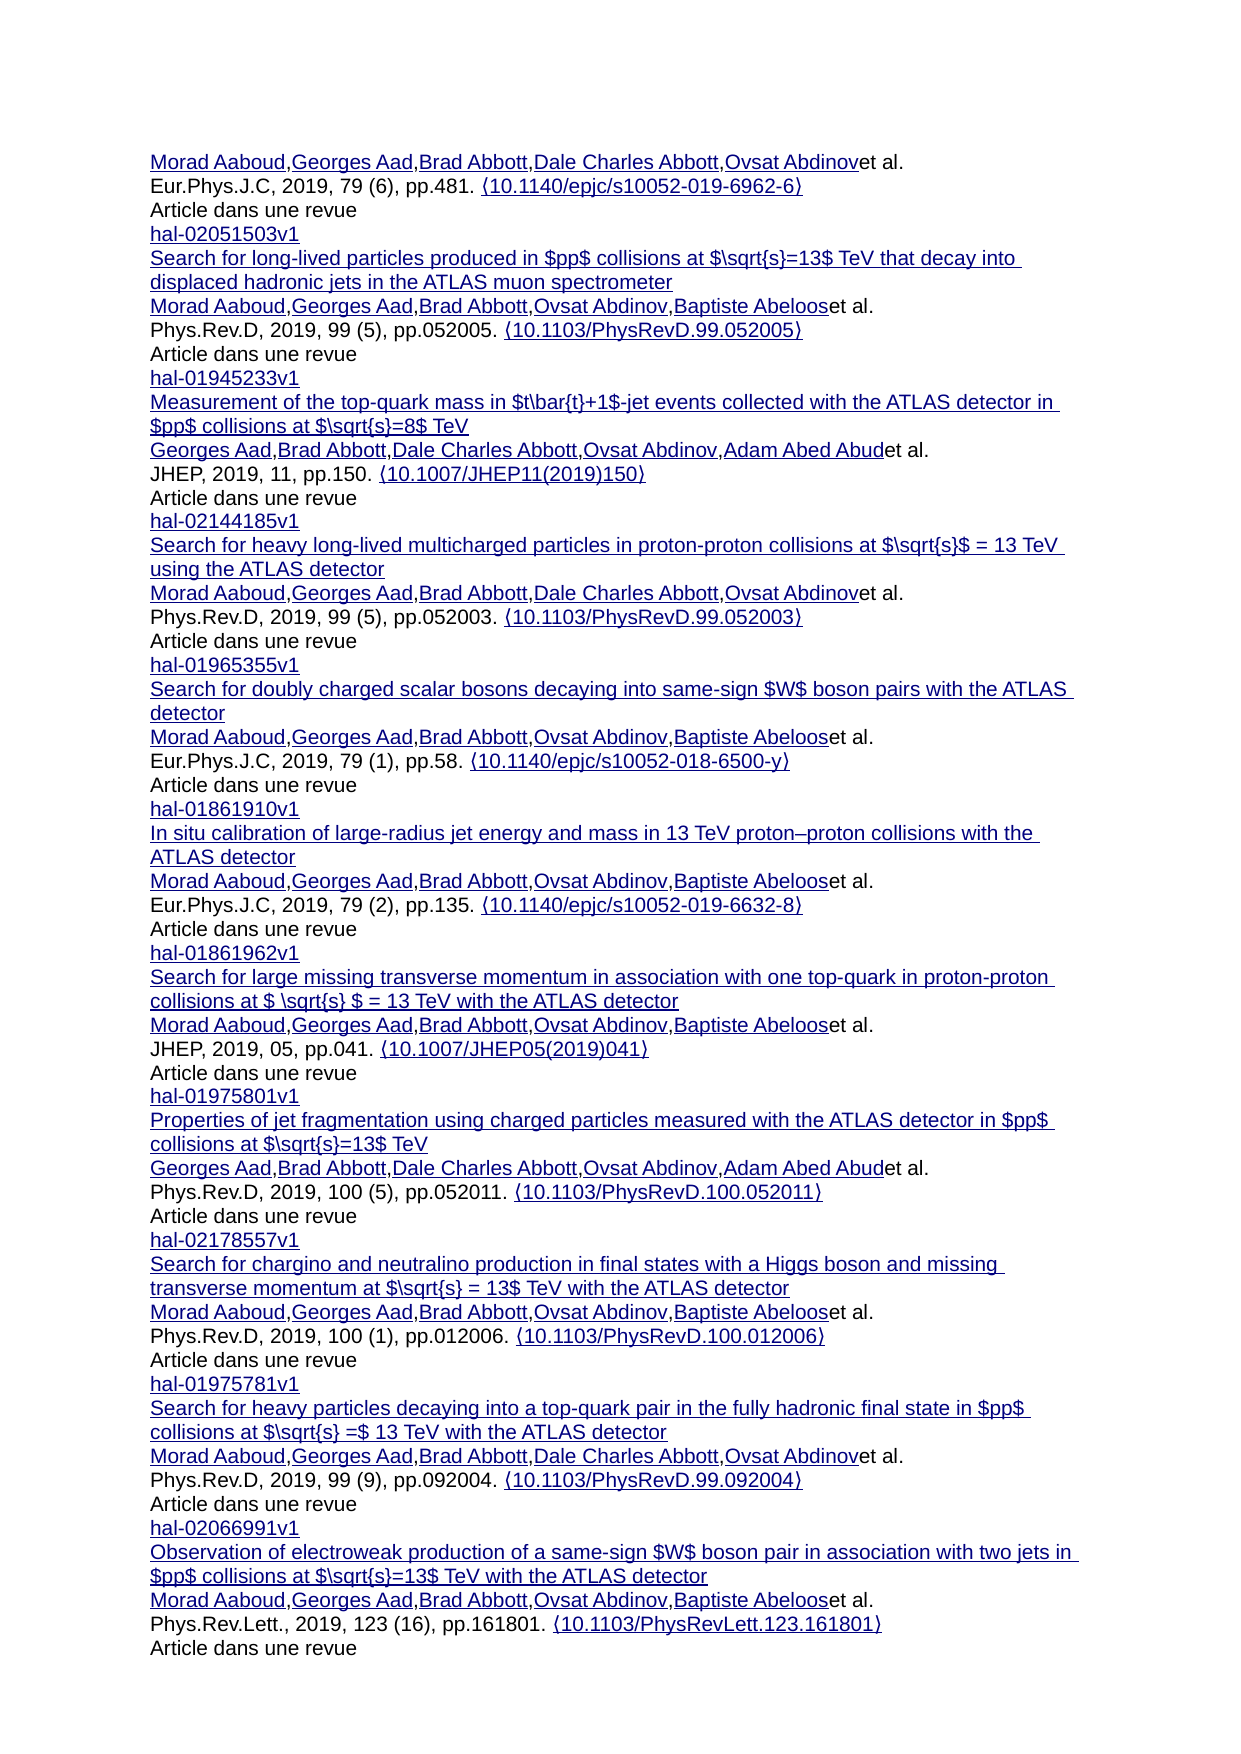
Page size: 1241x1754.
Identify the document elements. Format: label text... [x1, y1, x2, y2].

table_cell Measurement of the top-quark mass in $t\bar{t}+1$-jet events collected with the ATLAS detector in $pp$ collisions at $\sqrt{s}=8$ TeV Georges Aad,Brad Abbott,Dale Charles Abbott,Ovsat Abdinov,Adam Abed Abudet al. JHEP, 2019, 11, pp.150. ⟨10.1007/JHEP11(2019)150⟩ Article dans une revue hal-02144185v1 [150, 390, 1090, 533]
table_cell Search for doubly charged scalar bosons decaying into same-sign $W$ boson pairs with the ATLAS detector Morad Aaboud,Georges Aad,Brad Abbott,Ovsat Abdinov,Baptiste Abelooset al. Eur.Phys.J.C, 2019, 79 (1), pp.58. ⟨10.1140/epjc/s10052-018-6500-y⟩ Article dans une revue hal-01861910v1 [150, 677, 1090, 821]
table_cell Search for long-lived particles produced in $pp$ collisions at $\sqrt{s}=13$ TeV that decay into displaced hadronic jets in the ATLAS muon spectrometer Morad Aaboud,Georges Aad,Brad Abbott,Ovsat Abdinov,Baptiste Abelooset al. Phys.Rev.D, 2019, 99 (5), pp.052005. ⟨10.1103/PhysRevD.99.052005⟩ Article dans une revue hal-01945233v1 [150, 246, 1090, 389]
table_cell Search for large missing transverse momentum in association with one top-quark in proton-proton collisions at $ \sqrt{s} $ = 13 TeV with the ATLAS detector Morad Aaboud,Georges Aad,Brad Abbott,Ovsat Abdinov,Baptiste Abelooset al. JHEP, 2019, 05, pp.041. ⟨10.1007/JHEP05(2019)041⟩ Article dans une revue hal-01975801v1 [150, 965, 1090, 1108]
table_cell Search for heavy long-lived multicharged particles in proton-proton collisions at $\sqrt{s}$ = 13 TeV using the ATLAS detector Morad Aaboud,Georges Aad,Brad Abbott,Dale Charles Abbott,Ovsat Abdinovet al. Phys.Rev.D, 2019, 99 (5), pp.052003. ⟨10.1103/PhysRevD.99.052003⟩ Article dans une revue hal-01965355v1 [150, 533, 1090, 677]
table_cell Search for heavy particles decaying into a top-quark pair in the fully hadronic final state in $pp$ collisions at $\sqrt{s} =$ 13 TeV with the ATLAS detector Morad Aaboud,Georges Aad,Brad Abbott,Dale Charles Abbott,Ovsat Abdinovet al. Phys.Rev.D, 2019, 99 (9), pp.092004. ⟨10.1103/PhysRevD.99.092004⟩ Article dans une revue hal-02066991v1 [150, 1396, 1090, 1539]
table_cell Properties of jet fragmentation using charged particles measured with the ATLAS detector in $pp$ collisions at $\sqrt{s}=13$ TeV Georges Aad,Brad Abbott,Dale Charles Abbott,Ovsat Abdinov,Adam Abed Abudet al. Phys.Rev.D, 2019, 100 (5), pp.052011. ⟨10.1103/PhysRevD.100.052011⟩ Article dans une revue hal-02178557v1 [150, 1108, 1090, 1252]
table_cell Observation of electroweak production of a same-sign $W$ boson pair in association with two jets in $pp$ collisions at $\sqrt{s}=13$ TeV with the ATLAS detector Morad Aaboud,Georges Aad,Brad Abbott,Ovsat Abdinov,Baptiste Abelooset al. Phys.Rev.Lett., 2019, 123 (16), pp.161801. ⟨10.1103/PhysRevLett.123.161801⟩ Article dans une revue [150, 1540, 1090, 1659]
table_cell Morad Aaboud,Georges Aad,Brad Abbott,Dale Charles Abbott,Ovsat Abdinovet al. Eur.Phys.J.C, 2019, 79 (6), pp.481. ⟨10.1140/epjc/s10052-019-6962-6⟩ Article dans une revue hal-02051503v1 [150, 150, 1090, 246]
table_cell In situ calibration of large-radius jet energy and mass in 13 TeV proton–proton collisions with the ATLAS detector Morad Aaboud,Georges Aad,Brad Abbott,Ovsat Abdinov,Baptiste Abelooset al. Eur.Phys.J.C, 2019, 79 (2), pp.135. ⟨10.1140/epjc/s10052-019-6632-8⟩ Article dans une revue hal-01861962v1 [150, 821, 1090, 964]
table_cell Search for chargino and neutralino production in final states with a Higgs boson and missing transverse momentum at $\sqrt{s} = 13$ TeV with the ATLAS detector Morad Aaboud,Georges Aad,Brad Abbott,Ovsat Abdinov,Baptiste Abelooset al. Phys.Rev.D, 2019, 100 (1), pp.012006. ⟨10.1103/PhysRevD.100.012006⟩ Article dans une revue hal-01975781v1 [150, 1252, 1090, 1396]
